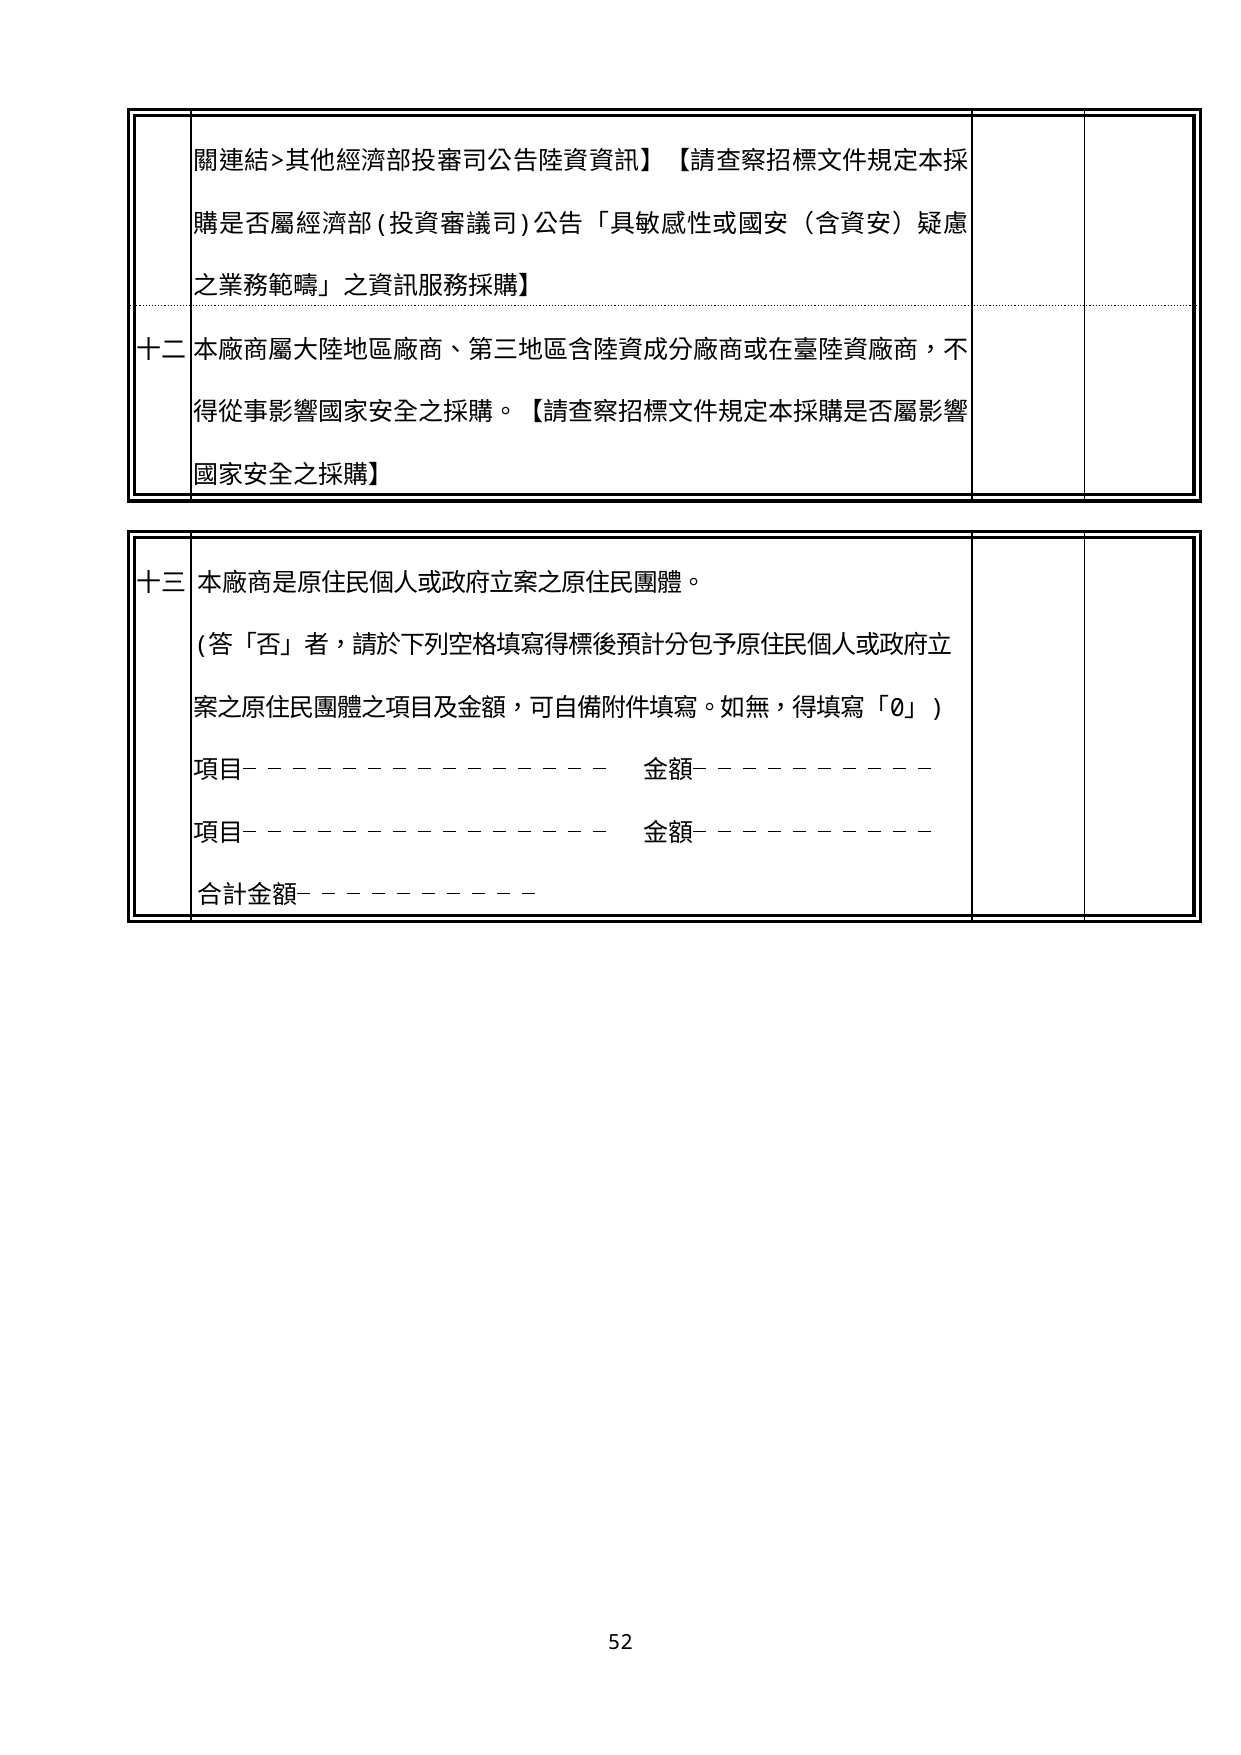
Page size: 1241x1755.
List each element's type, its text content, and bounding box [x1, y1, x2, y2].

table_cell 十二 [136, 305, 190, 493]
table_header [132, 111, 190, 304]
table_header [973, 539, 1084, 914]
table_header [1085, 117, 1192, 304]
table_header 十三 [132, 533, 190, 914]
table_header 本廠商是原住民個人或政府立案之原住民團體。 (答「否」者，請於下列空格填寫得標後預計分包予原住民個人或政府立案之原住民團體之項目及金額，可自備附件填寫。如無，得填寫「0」) 項目╴╴╴╴╴╴╴╴╴╴╴╴╴╴╴ 金額╴╴╴╴╴╴╴╴╴╴ 項目╴╴╴╴╴╴╴╴╴╴╴╴╴╴╴ 金額╴╴╴╴╴╴╴╴╴╴ 合計金額╴╴╴╴╴╴╴╴╴╴ [192, 539, 971, 914]
table_header [1085, 111, 1197, 304]
table_cell [973, 305, 1084, 493]
table_header 關連結>其他經濟部投審司公告陸資資訊】【請查察招標文件規定本採購是否屬經濟部(投資審議司)公告「具敏感性或國安（含資安）疑慮之業務範疇」之資訊服務採購】 [192, 117, 971, 304]
table_header [1085, 539, 1192, 914]
table_header [973, 117, 1084, 304]
table_header [1085, 533, 1197, 914]
table_cell 本廠商屬大陸地區廠商、第三地區含陸資成分廠商或在臺陸資廠商，不得從事影響國家安全之採購。【請查察招標文件規定本採購是否屬影響國家安全之採購】 [192, 305, 971, 493]
table_cell [1085, 305, 1192, 493]
